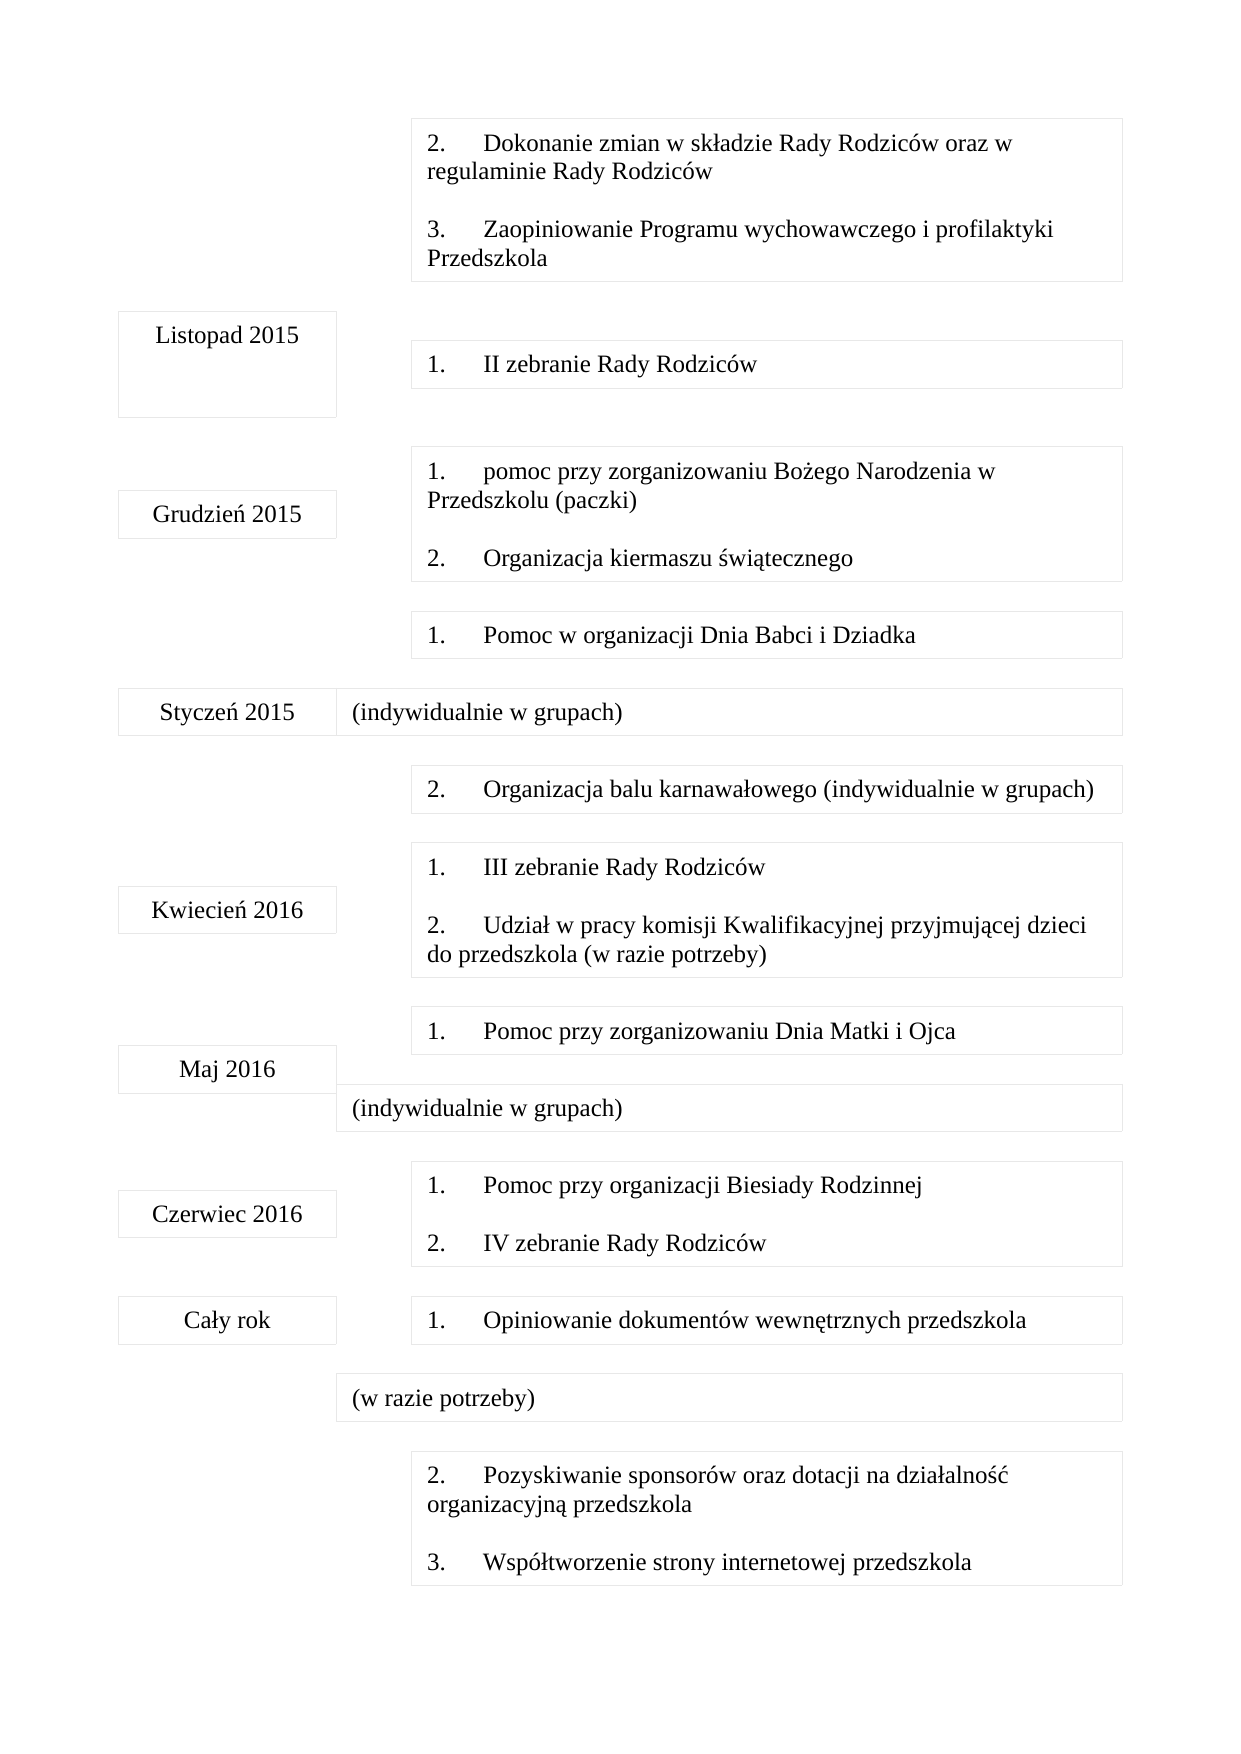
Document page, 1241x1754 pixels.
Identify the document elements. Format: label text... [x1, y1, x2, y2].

table_cell [336, 1132, 1122, 1161]
table_cell Cały rok [119, 1297, 336, 1344]
table_cell (indywidualnie w grupach) [337, 689, 1122, 735]
table_cell (indywidualnie w grupach) [337, 1085, 1122, 1131]
table_cell Kwiecień 2016 [119, 887, 336, 933]
table_cell [118, 842, 336, 886]
table_cell [118, 539, 336, 611]
table_cell 2. Pozyskiwanie sponsorów oraz dotacji na działalność organizacyjną przedszkola 3. Współtworzenie strony internetowej przedszkola [336, 1422, 1122, 1615]
table_cell [118, 1238, 336, 1296]
table_cell 1. Pomoc przy organizacji Biesiady Rodzinnej 2. IV zebranie Rady Rodziców [336, 1161, 1122, 1296]
table_cell Listopad 2015 [119, 312, 336, 417]
table_cell [118, 611, 336, 688]
table_cell 1. pomoc przy zorganizowaniu Bożego Narodzenia w Przedszkolu (paczki) 2. Organizacja kiermaszu świątecznego [336, 446, 1122, 611]
table_cell 1. III zebranie Rady Rodziców 2. Udział w pracy komisji Kwalifikacyjnej przyjmującej dzieci do przedszkola (w razie potrzeby) [336, 842, 1122, 1006]
table_cell Maj 2016 [119, 1046, 336, 1093]
table_cell Styczeń 2015 [119, 689, 336, 735]
table_cell (w razie potrzeby) [337, 1374, 1122, 1421]
table_cell [118, 446, 336, 490]
table_cell [118, 1345, 336, 1615]
table_cell 1. II zebranie Rady Rodziców [336, 311, 1122, 446]
table_cell [118, 934, 336, 1006]
table_cell [118, 118, 336, 311]
table_cell [118, 736, 336, 842]
table_cell [118, 1161, 336, 1190]
table_cell [118, 1094, 336, 1161]
table_cell [118, 418, 336, 446]
table_cell 2. Organizacja balu karnawałowego (indywidualnie w grupach) [336, 736, 1122, 842]
table_cell Grudzień 2015 [119, 491, 336, 538]
table_cell [118, 1006, 336, 1045]
table_cell 2. Dokonanie zmian w składzie Rady Rodziców oraz w regulaminie Rady Rodziców 3. Zaopiniowanie Programu wychowawczego i profilaktyki Przedszkola [336, 118, 1122, 311]
table_cell 1. Pomoc przy zorganizowaniu Dnia Matki i Ojca [336, 1006, 1122, 1084]
table_cell 1. Pomoc w organizacji Dnia Babci i Dziadka [336, 611, 1122, 688]
table_cell 1. Opiniowanie dokumentów wewnętrznych przedszkola [336, 1296, 1122, 1373]
table_cell Czerwiec 2016 [119, 1191, 336, 1237]
